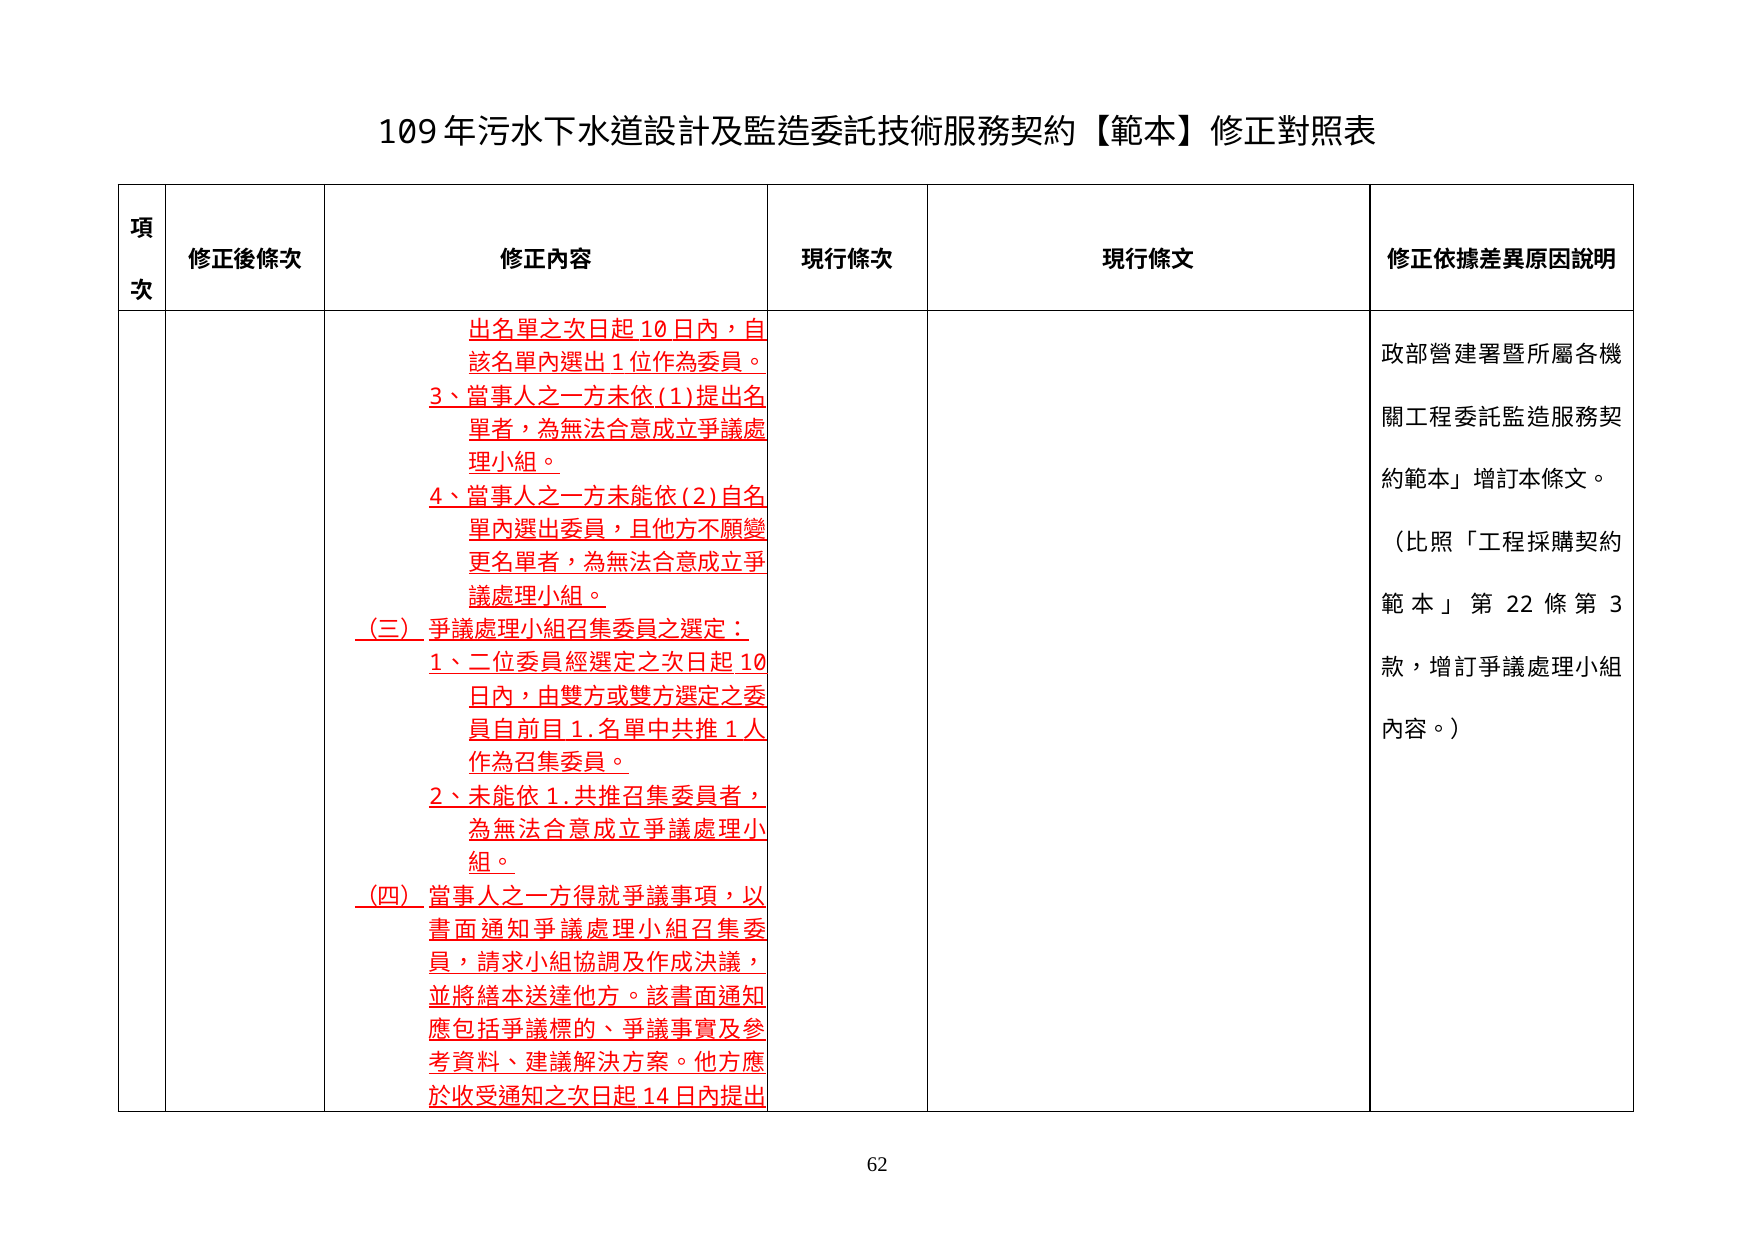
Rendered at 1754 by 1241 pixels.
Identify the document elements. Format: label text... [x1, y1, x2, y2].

table_header 修正依據差異原因說明 [1371, 185, 1633, 310]
table_header 項次 [119, 185, 165, 310]
table_header 現行條次 [768, 185, 927, 310]
table_cell 政部營建署暨所屬各機關工程委託監造服務契約範本」增訂本條文。 （比照「工程採購契約範本」第22條第3款，增訂爭議處理小組內容。） [1371, 311, 1633, 1111]
table_cell [928, 311, 1369, 1111]
table_cell [166, 311, 324, 1111]
table_header 修正內容 [325, 185, 767, 310]
table_cell 出名單之次日起10日內，自該名單內選出1位作為委員。 3、當事人之一方未依(1)提出名單者，為無法合意成立爭議處理小組。 4、當事人之一方未能依(2)自名單內選出委員，且他方不願變更名單者，為無法合意成立爭議處理小組。 （三） 爭議處理小組召集委員之選定： 1、二位委員經選定之次日起10日內，由雙方或雙方選定之委員自前目1.名單中共推1人作為召集委員。 2、未能依1.共推召集委員者，為無法合意成立爭議處理小組。 （四） 當事人之一方得就爭議事項，以書面通知爭議處理小組召集委員，請求小組協調及作成決議，並將繕本送達他方。該書面通知應包括爭議標的、爭議事實及參考資料、建議解決方案。他方應於收受通知之次日起14日內提出 [325, 311, 767, 1111]
table_cell [119, 311, 165, 1111]
table_cell [768, 311, 927, 1111]
table_header 現行條文 [928, 185, 1369, 310]
table_header 修正後條次 [166, 185, 324, 310]
